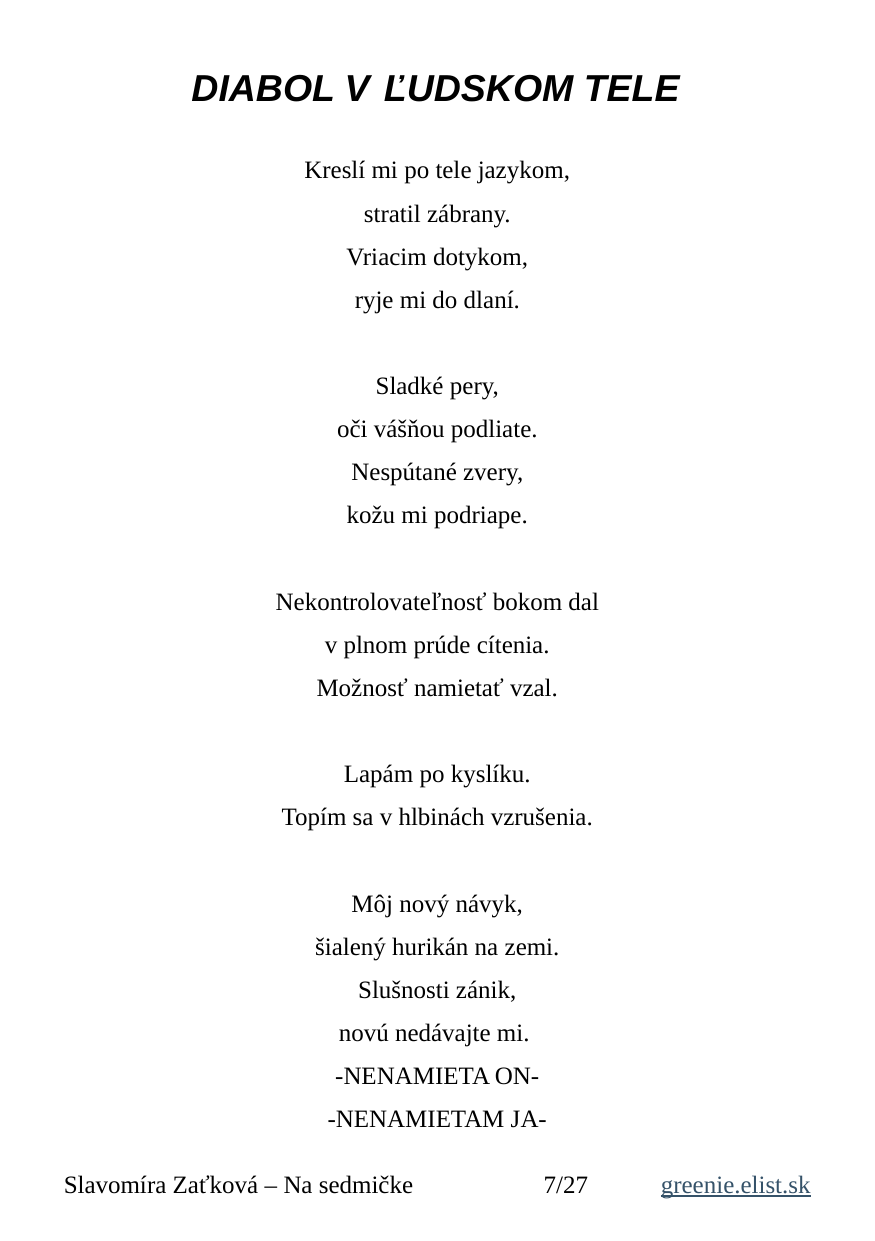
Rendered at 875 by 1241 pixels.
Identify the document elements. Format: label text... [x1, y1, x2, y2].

text oči vášňou podliate. Nespútané zvery, [41, 414, 833, 486]
text novú nedávajte mi. [41, 1018, 833, 1047]
text Možnosť namietať vzal. [41, 673, 833, 702]
text Sladké pery, [41, 371, 833, 400]
text Lapám po kyslíku. Topím sa v hlbinách vzrušenia. Môj nový návyk, šialený hurikán na zemi. Slušnosti zánik, [41, 759, 833, 1004]
text Kreslí mi po tele jazykom, [41, 156, 833, 184]
text -NENAMIETAM JA- [41, 1104, 833, 1133]
text ryje mi do dlaní. [41, 285, 833, 314]
text v plnom prúde cítenia. [41, 630, 833, 659]
text kožu mi podriape. Nekontrolovateľnosť bokom dal [41, 501, 833, 616]
subtitle DIABOL V ĽUDSKOM TELE [41, 66, 833, 109]
text stratil zábrany. Vriacim dotykom, [41, 199, 833, 271]
text -NENAMIETA ON- [41, 1061, 833, 1090]
